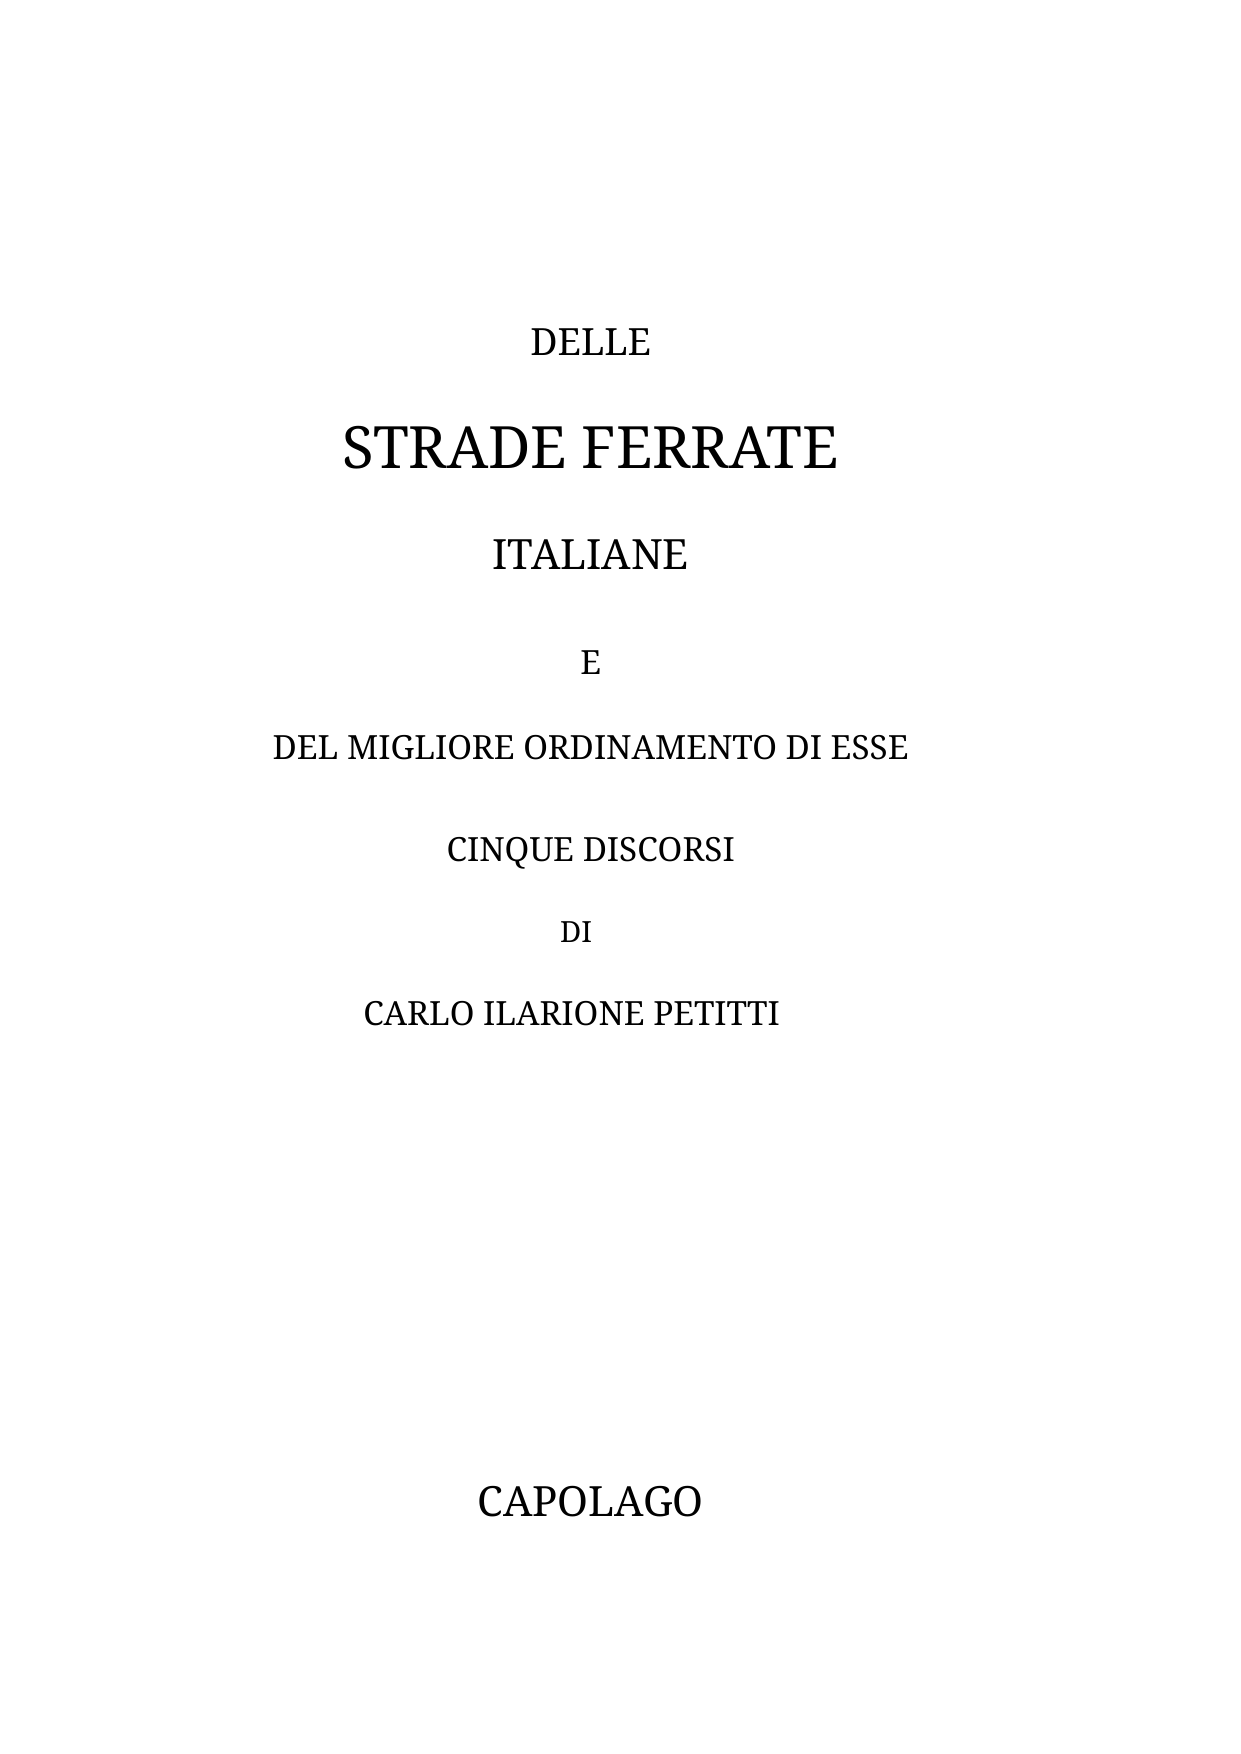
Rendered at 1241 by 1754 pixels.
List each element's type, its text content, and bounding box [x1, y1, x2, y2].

text ITALIANE [207, 525, 945, 582]
text CINQUE DISCORSI [207, 826, 945, 871]
text CAPOLAGO [207, 1472, 945, 1529]
text DI [207, 911, 945, 951]
text CARLO ILARIONE PETITTI [207, 990, 945, 1036]
text E [207, 638, 945, 684]
text DELLE [207, 315, 945, 366]
text DEL MIGLIORE ORDINAMENTO DI ESSE [207, 723, 945, 769]
text STRADE FERRATE [207, 406, 945, 485]
